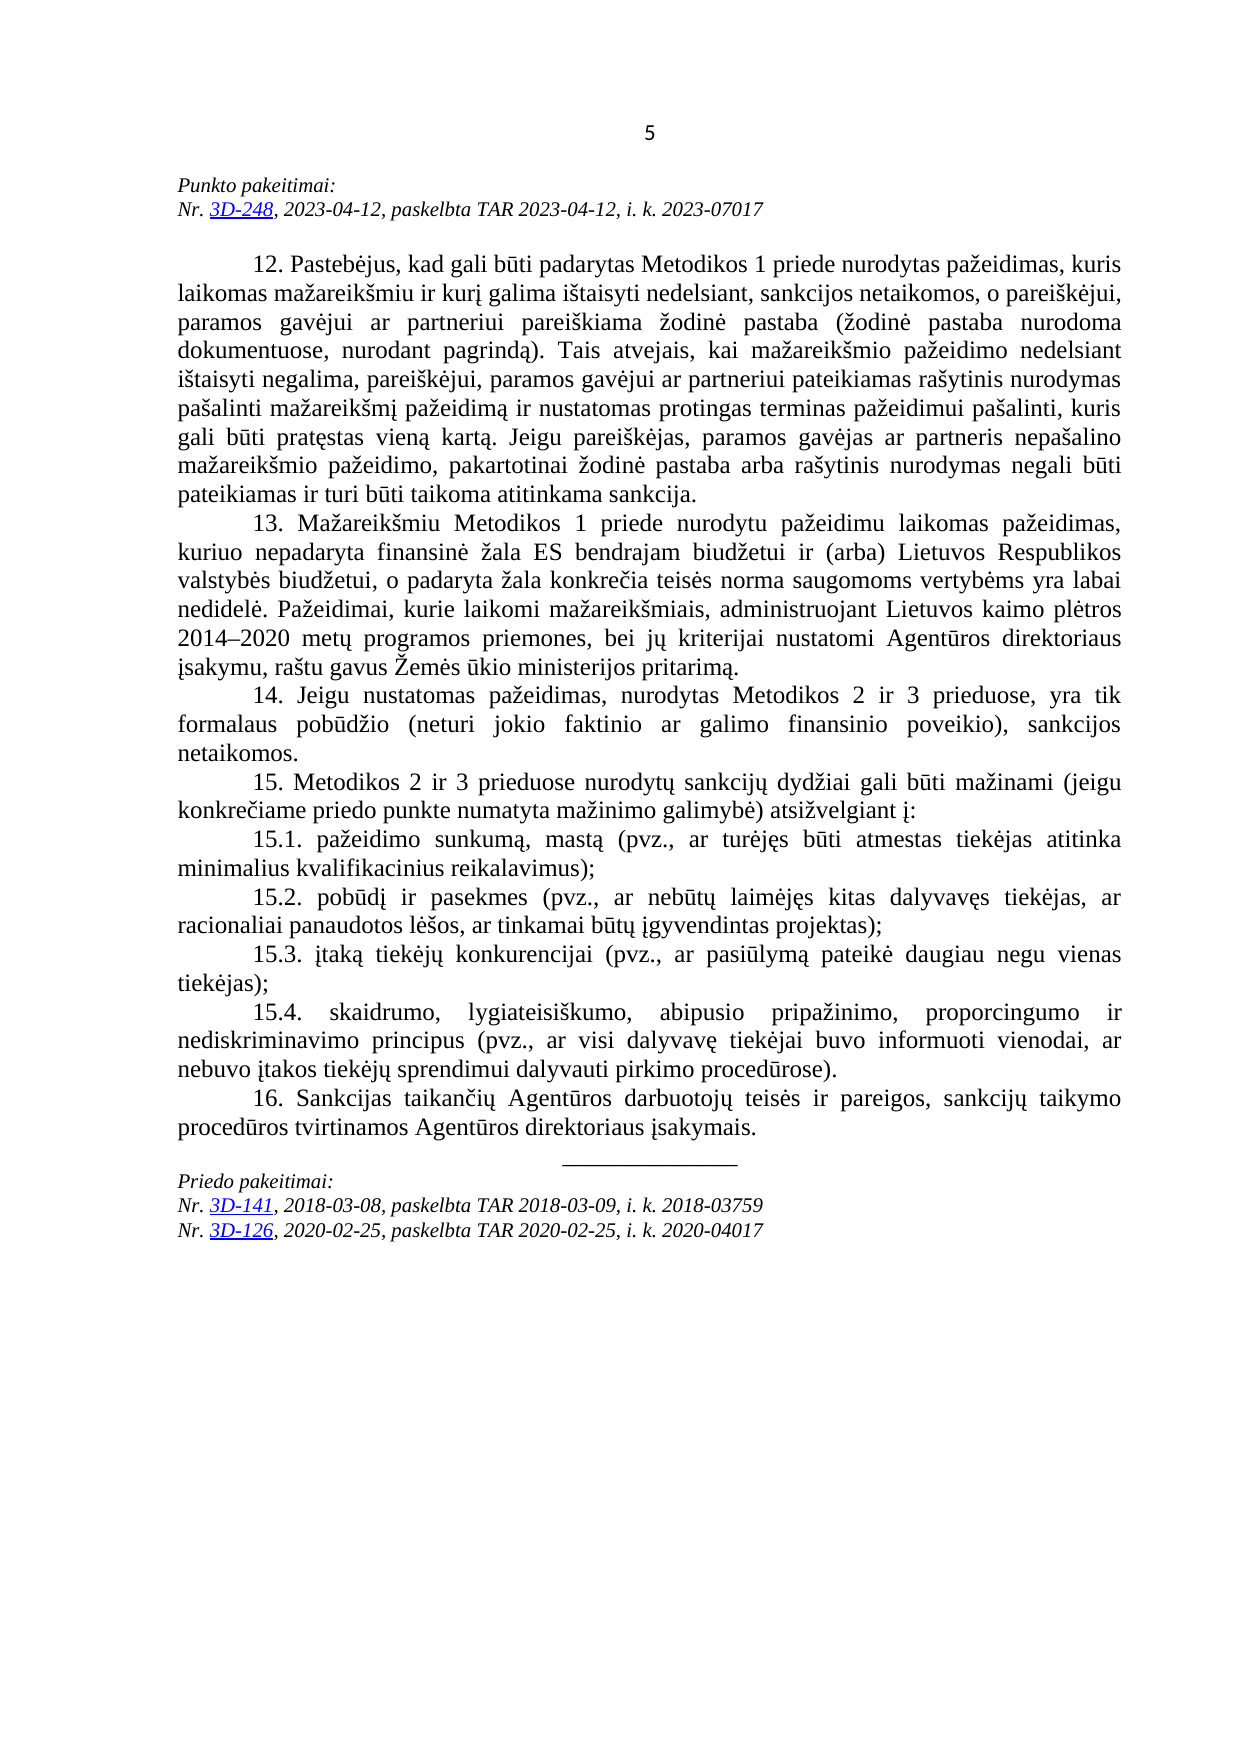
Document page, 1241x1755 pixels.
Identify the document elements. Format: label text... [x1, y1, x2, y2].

text 15.3. įtaką tiekėjų konkurencijai (pvz., ar pasiūlymą pateikė daugiau negu vienas tiekėjas); [177, 939, 1122, 997]
text Punkto pakeitimai: [177, 172, 1122, 197]
text Nr. 3D-248, 2023-04-12, paskelbta TAR 2023-04-12, i. k. 2023-07017 [177, 197, 1122, 221]
text 15. Metodikos 2 ir 3 prieduose nurodytų sankcijų dydžiai gali būti mažinami (jeigu konkrečiame priedo punkte numatyta mažinimo galimybė) atsižvelgiant į: [177, 767, 1122, 824]
text 16. Sankcijas taikančių Agentūros darbuotojų teisės ir pareigos, sankcijų taikymo procedūros tvirtinamos Agentūros direktoriaus įsakymais. [177, 1083, 1122, 1141]
text 13. Mažareikšmiu Metodikos 1 priede nurodytu pažeidimu laikomas pažeidimas, kuriuo nepadaryta finansinė žala ES bendrajam biudžetui ir (arba) Lietuvos Respublikos valstybės biudžetui, o padaryta žala konkrečia teisės norma saugomoms vertybėms yra labai nedidelė. Pažeidimai, kurie laikomi mažareikšmiais, administruojant Lietuvos kaimo plėtros 2014–2020 metų programos priemones, bei jų kriterijai nustatomi Agentūros direktoriaus įsakymu, raštu gavus Žemės ūkio ministerijos pritarimą. [177, 508, 1122, 681]
text 15.4. skaidrumo, lygiateisiškumo, abipusio pripažinimo, proporcingumo ir nediskriminavimo principus (pvz., ar visi dalyvavę tiekėjai buvo informuoti vienodai, ar nebuvo įtakos tiekėjų sprendimui dalyvauti pirkimo procedūrose). [177, 997, 1122, 1083]
text Priedo pakeitimai: [177, 1169, 1122, 1193]
text 12. Pastebėjus, kad gali būti padarytas Metodikos 1 priede nurodytas pažeidimas, kuris laikomas mažareikšmiu ir kurį galima ištaisyti nedelsiant, sankcijos netaikomos, o pareiškėjui, paramos gavėjui ar partneriui pareiškiama žodinė pastaba (žodinė pastaba nurodoma dokumentuose, nurodant pagrindą). Tais atvejais, kai mažareikšmio pažeidimo nedelsiant ištaisyti negalima, pareiškėjui, paramos gavėjui ar partneriui pateikiamas rašytinis nurodymas pašalinti mažareikšmį pažeidimą ir nustatomas protingas terminas pažeidimui pašalinti, kuris gali būti pratęstas vieną kartą. Jeigu pareiškėjas, paramos gavėjas ar partneris nepašalino mažareikšmio pažeidimo, pakartotinai žodinė pastaba arba rašytinis nurodymas negali būti pateikiamas ir turi būti taikoma atitinkama sankcija. [177, 249, 1122, 508]
text 15.1. pažeidimo sunkumą, mastą (pvz., ar turėjęs būti atmestas tiekėjas atitinka minimalius kvalifikacinius reikalavimus); [177, 824, 1122, 882]
text 14. Jeigu nustatomas pažeidimas, nurodytas Metodikos 2 ir 3 prieduose, yra tik formalaus pobūdžio (neturi jokio faktinio ar galimo finansinio poveikio), sankcijos netaikomos. [177, 681, 1122, 767]
text Nr. 3D-141, 2018-03-08, paskelbta TAR 2018-03-09, i. k. 2018-03759 [177, 1193, 1122, 1217]
text ______________ [177, 1141, 1122, 1169]
text 15.2. pobūdį ir pasekmes (pvz., ar nebūtų laimėjęs kitas dalyvavęs tiekėjas, ar racionaliai panaudotos lėšos, ar tinkamai būtų įgyvendintas projektas); [177, 882, 1122, 939]
text Nr. 3D-126, 2020-02-25, paskelbta TAR 2020-02-25, i. k. 2020-04017 [177, 1217, 1122, 1242]
